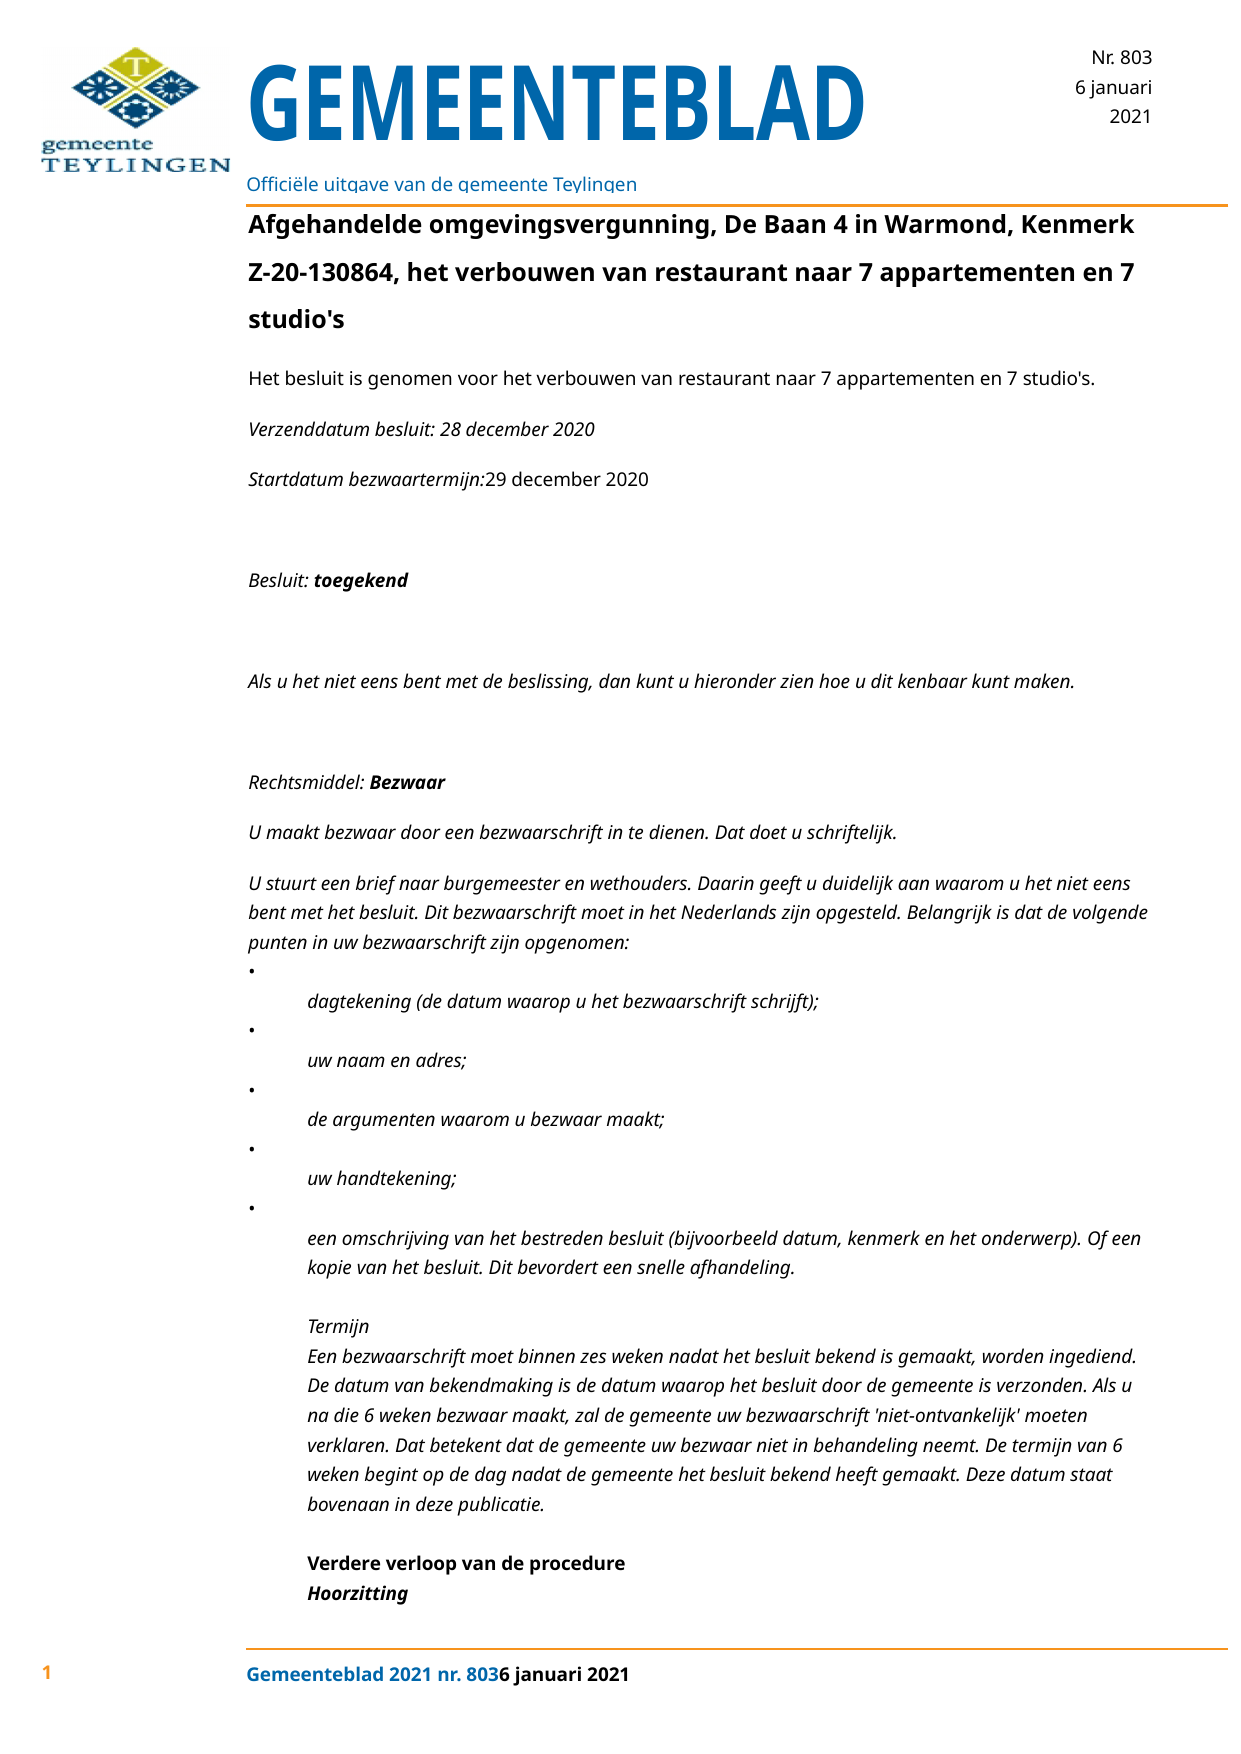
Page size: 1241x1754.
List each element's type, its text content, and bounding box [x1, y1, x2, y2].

list Een bezwaarschrift moet binnen zes weken nadat het besluit bekend is gemaakt, worden ingediend. De datum van bekendmaking is de datum waarop het besluit door de gemeente is verzonden. Als u na die 6 weken bezwaar maakt, zal de gemeente uw bezwaarschrift 'niet-ontvankelijk' moeten verklaren. Dat betekent dat de gemeente uw bezwaar niet in behandeling neemt. De termijn van 6 weken begint op de dag nadat de gemeente het besluit bekend heeft gemaakt. Deze datum staat bovenaan in deze publicatie. [248, 1343, 1152, 1517]
text Het besluit is genomen voor het verbouwen van restaurant naar 7 appartementen en 7 studio's. [248, 366, 1152, 391]
list uw handtekening; [248, 1166, 1152, 1191]
text Besluit: toegekend [248, 567, 1152, 593]
text Startdatum bezwaartermijn:29 december 2020 [248, 466, 1152, 492]
text U maakt bezwaar door een bezwaarschrift in te dienen. Dat doet u schriftelijk. [248, 819, 1152, 845]
text Als u het niet eens bent met de beslissing, dan kunt u hieronder zien hoe u dit kenbaar kunt maken. [248, 668, 1152, 694]
text Verzenddatum besluit: 28 december 2020 [248, 416, 1152, 442]
list een omschrijving van het bestreden besluit (bijvoorbeeld datum, kenmerk en het onderwerp). Of een kopie van het besluit. Dit bevordert een snelle afhandeling. [248, 1225, 1152, 1280]
text Rechtsmiddel: Bezwaar [248, 769, 1152, 794]
picture [41, 47, 231, 172]
text U stuurt een brief naar burgemeester en wethouders. Daarin geeft u duidelijk aan waarom u het niet eens bent met het besluit. Dit bezwaarschrift moet in het Nederlands zijn opgesteld. Belangrijk is dat de volgende punten in uw bezwaarschrift zijn opgenomen: [248, 870, 1152, 954]
list uw naam en adres; [248, 1047, 1152, 1073]
list dagtekening (de datum waarop u het bezwaarschrift schrijft); [248, 988, 1152, 1014]
list Termijn [248, 1313, 1152, 1339]
text Afgehandelde omgevingsvergunning, De Baan 4 in Warmond, Kenmerk Z-20-130864, het verbouwen van restaurant naar 7 appartementen en 7 studio's [248, 207, 1152, 336]
list Hoorzitting [248, 1580, 1152, 1605]
list Verdere verloop van de procedure [248, 1550, 1152, 1576]
list de argumenten waarom u bezwaar maakt; [248, 1106, 1152, 1132]
